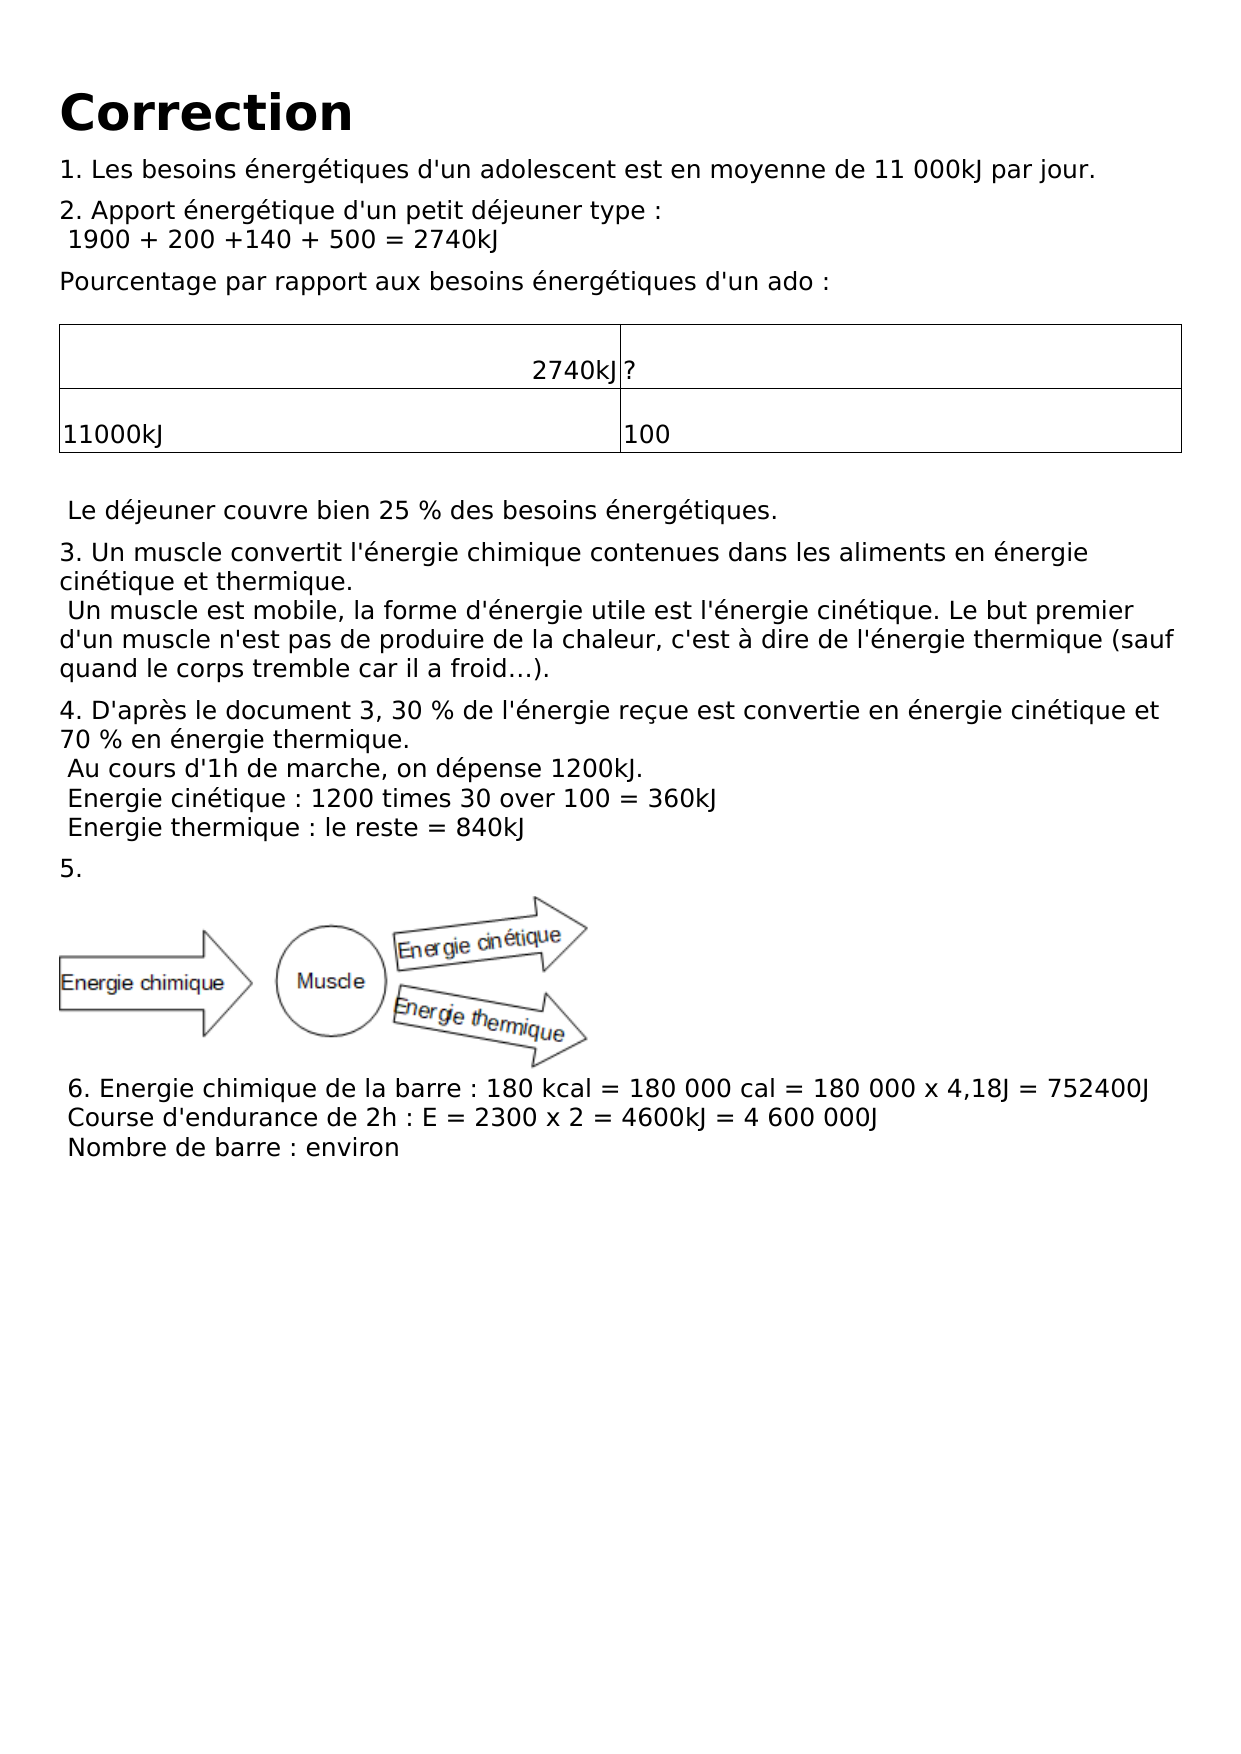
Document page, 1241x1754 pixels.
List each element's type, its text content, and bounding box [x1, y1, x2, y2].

text 4. D'après le document 3, 30 % de l'énergie reçue est convertie en énergie cinétique et 70 % en énergie thermique. Au cours d'1h de marche, on dépense 1200kJ. Energie cinétique : 1200 times 30 over 100 = 360kJ Energie thermique : le reste = 840kJ [59, 696, 1181, 842]
table_cell 11000kJ [60, 389, 620, 452]
subtitle Correction [59, 84, 1181, 142]
table_header ? [621, 325, 1181, 388]
text 5. [59, 855, 1181, 884]
text Le déjeuner couvre bien 25 % des besoins énergétiques. [59, 467, 1181, 526]
text 6. Energie chimique de la barre : 180 kcal = 180 000 cal = 180 000 x 4,18J = 752400J Course d'endurance de 2h : E = 2300 x 2 = 4600kJ = 4 600 000J Nombre de barre : environ [59, 896, 1181, 1162]
text 2. Apport énergétique d'un petit déjeuner type : 1900 + 200 +140 + 500 = 2740kJ [59, 196, 1181, 255]
text 3. Un muscle convertit l'énergie chimique contenues dans les aliments en énergie cinétique et thermique. Un muscle est mobile, la forme d'énergie utile est l'énergie cinétique. Le but premier d'un muscle n'est pas de produire de la chaleur, c'est à dire de l'énergie thermique (sauf quand le corps tremble car il a froid…). [59, 538, 1181, 684]
table_header 2740kJ [60, 325, 620, 388]
picture [59, 896, 591, 1075]
table_cell 100 [621, 389, 1181, 452]
text 1. Les besoins énergétiques d'un adolescent est en moyenne de 11 000kJ par jour. [59, 155, 1181, 184]
text Pourcentage par rapport aux besoins énergétiques d'un ado : [59, 267, 1181, 296]
